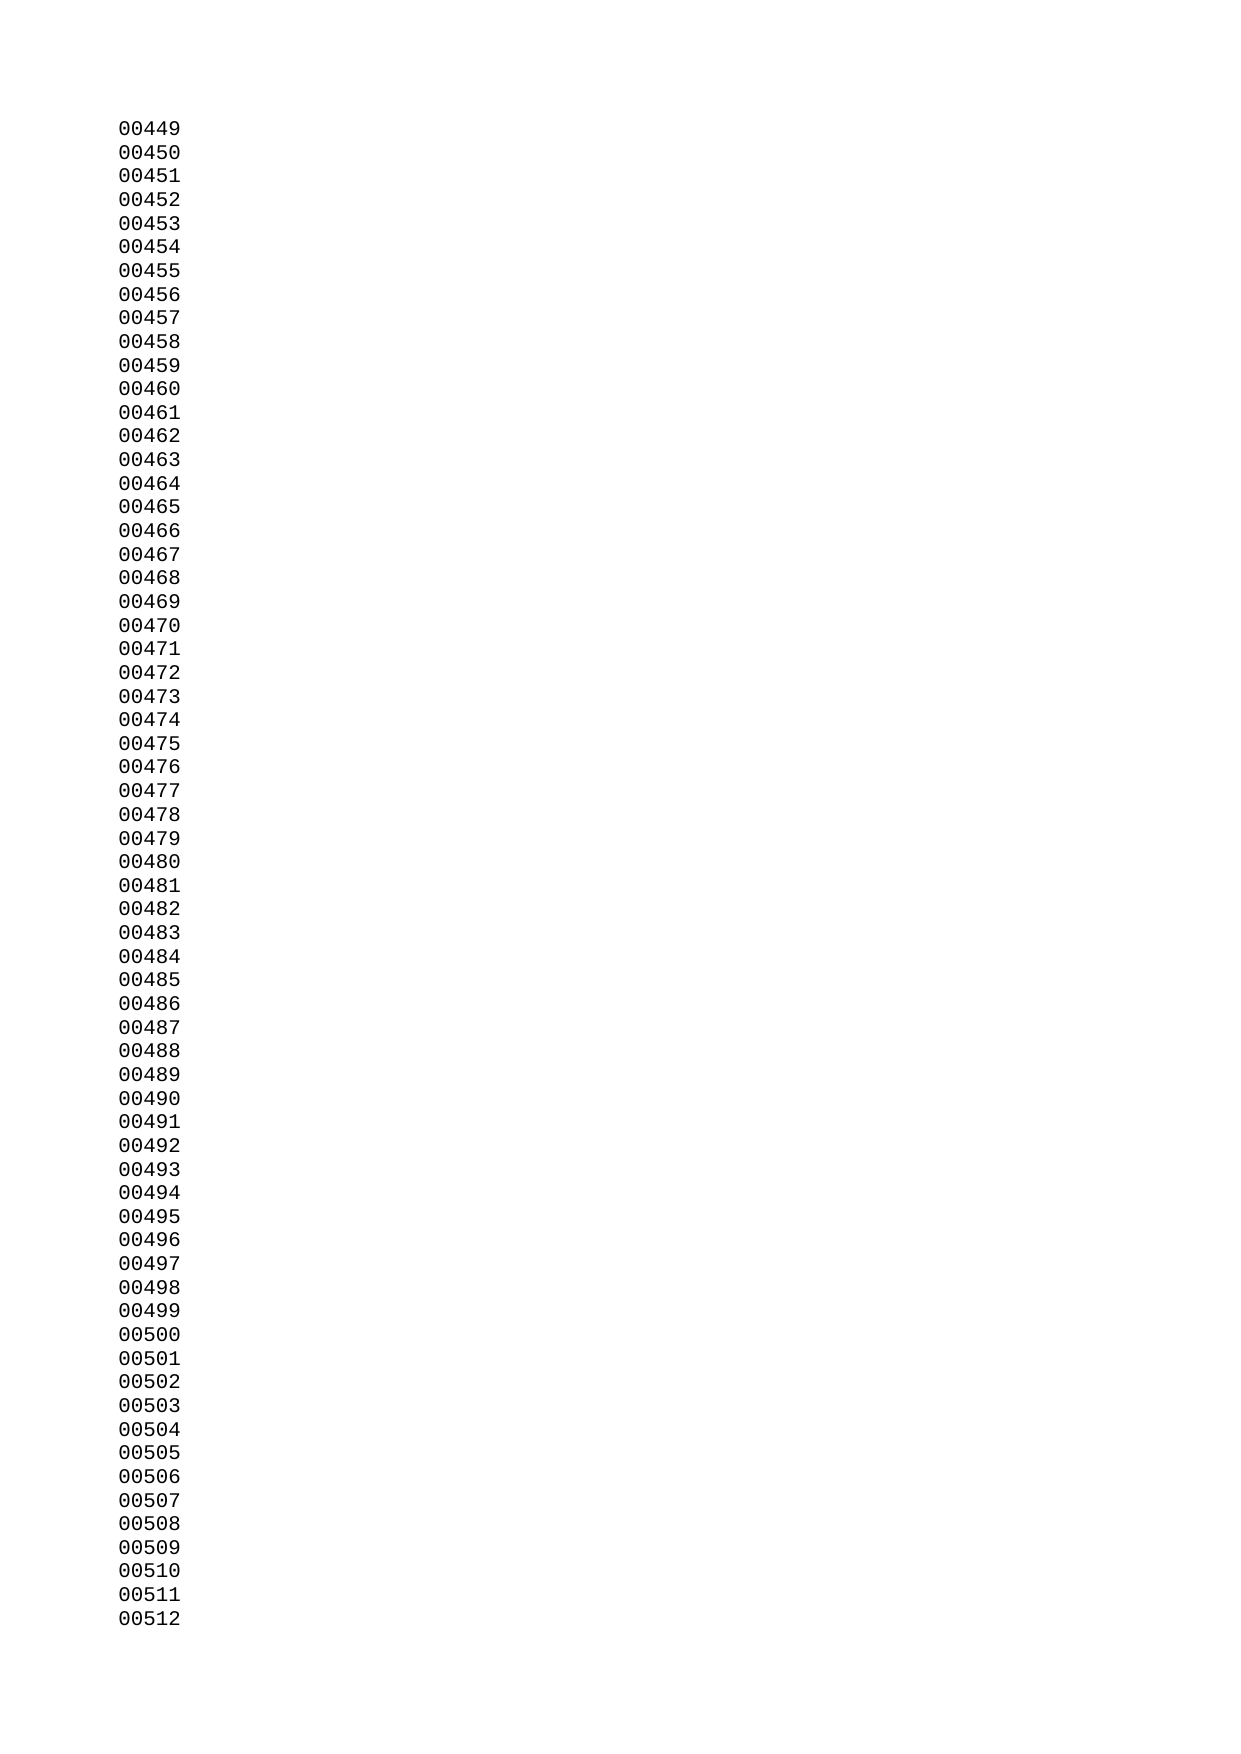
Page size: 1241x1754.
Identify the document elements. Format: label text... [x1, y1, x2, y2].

text 00469 [118, 591, 1122, 615]
text 00465 [118, 496, 1122, 520]
text 00487 [118, 1017, 1122, 1040]
text 00461 [118, 402, 1122, 426]
text 00495 [118, 1206, 1122, 1229]
text 00500 [118, 1324, 1122, 1348]
text 00507 [118, 1489, 1122, 1513]
text 00511 [118, 1584, 1122, 1608]
text 00493 [118, 1158, 1122, 1182]
text 00450 [118, 142, 1122, 165]
text 00512 [118, 1608, 1122, 1631]
text 00481 [118, 875, 1122, 898]
text 00449 [118, 118, 1122, 142]
text 00496 [118, 1229, 1122, 1253]
text 00501 [118, 1348, 1122, 1371]
text 00451 [118, 165, 1122, 189]
text 00462 [118, 426, 1122, 449]
text 00466 [118, 520, 1122, 544]
text 00494 [118, 1182, 1122, 1206]
text 00470 [118, 615, 1122, 638]
text 00459 [118, 354, 1122, 378]
text 00485 [118, 969, 1122, 993]
text 00499 [118, 1300, 1122, 1324]
text 00454 [118, 236, 1122, 260]
text 00480 [118, 851, 1122, 875]
text 00467 [118, 544, 1122, 567]
text 00478 [118, 804, 1122, 827]
text 00458 [118, 331, 1122, 354]
text 00479 [118, 827, 1122, 851]
text 00475 [118, 733, 1122, 757]
text 00503 [118, 1395, 1122, 1419]
text 00489 [118, 1064, 1122, 1088]
text 00498 [118, 1277, 1122, 1300]
text 00506 [118, 1466, 1122, 1489]
text 00456 [118, 284, 1122, 307]
text 00476 [118, 757, 1122, 780]
text 00464 [118, 473, 1122, 496]
text 00482 [118, 898, 1122, 922]
text 00484 [118, 946, 1122, 969]
text 00463 [118, 449, 1122, 473]
text 00492 [118, 1135, 1122, 1158]
text 00502 [118, 1371, 1122, 1395]
text 00505 [118, 1442, 1122, 1466]
text 00471 [118, 638, 1122, 662]
text 00483 [118, 922, 1122, 946]
text 00504 [118, 1419, 1122, 1442]
text 00472 [118, 662, 1122, 686]
text 00491 [118, 1111, 1122, 1135]
text 00508 [118, 1513, 1122, 1537]
text 00510 [118, 1561, 1122, 1584]
text 00477 [118, 780, 1122, 804]
text 00488 [118, 1040, 1122, 1064]
text 00486 [118, 993, 1122, 1017]
text 00468 [118, 567, 1122, 591]
text 00460 [118, 378, 1122, 402]
text 00474 [118, 709, 1122, 733]
text 00509 [118, 1537, 1122, 1561]
text 00473 [118, 686, 1122, 709]
text 00490 [118, 1088, 1122, 1111]
text 00452 [118, 189, 1122, 213]
text 00457 [118, 307, 1122, 331]
text 00497 [118, 1253, 1122, 1277]
text 00455 [118, 260, 1122, 284]
text 00453 [118, 213, 1122, 236]
